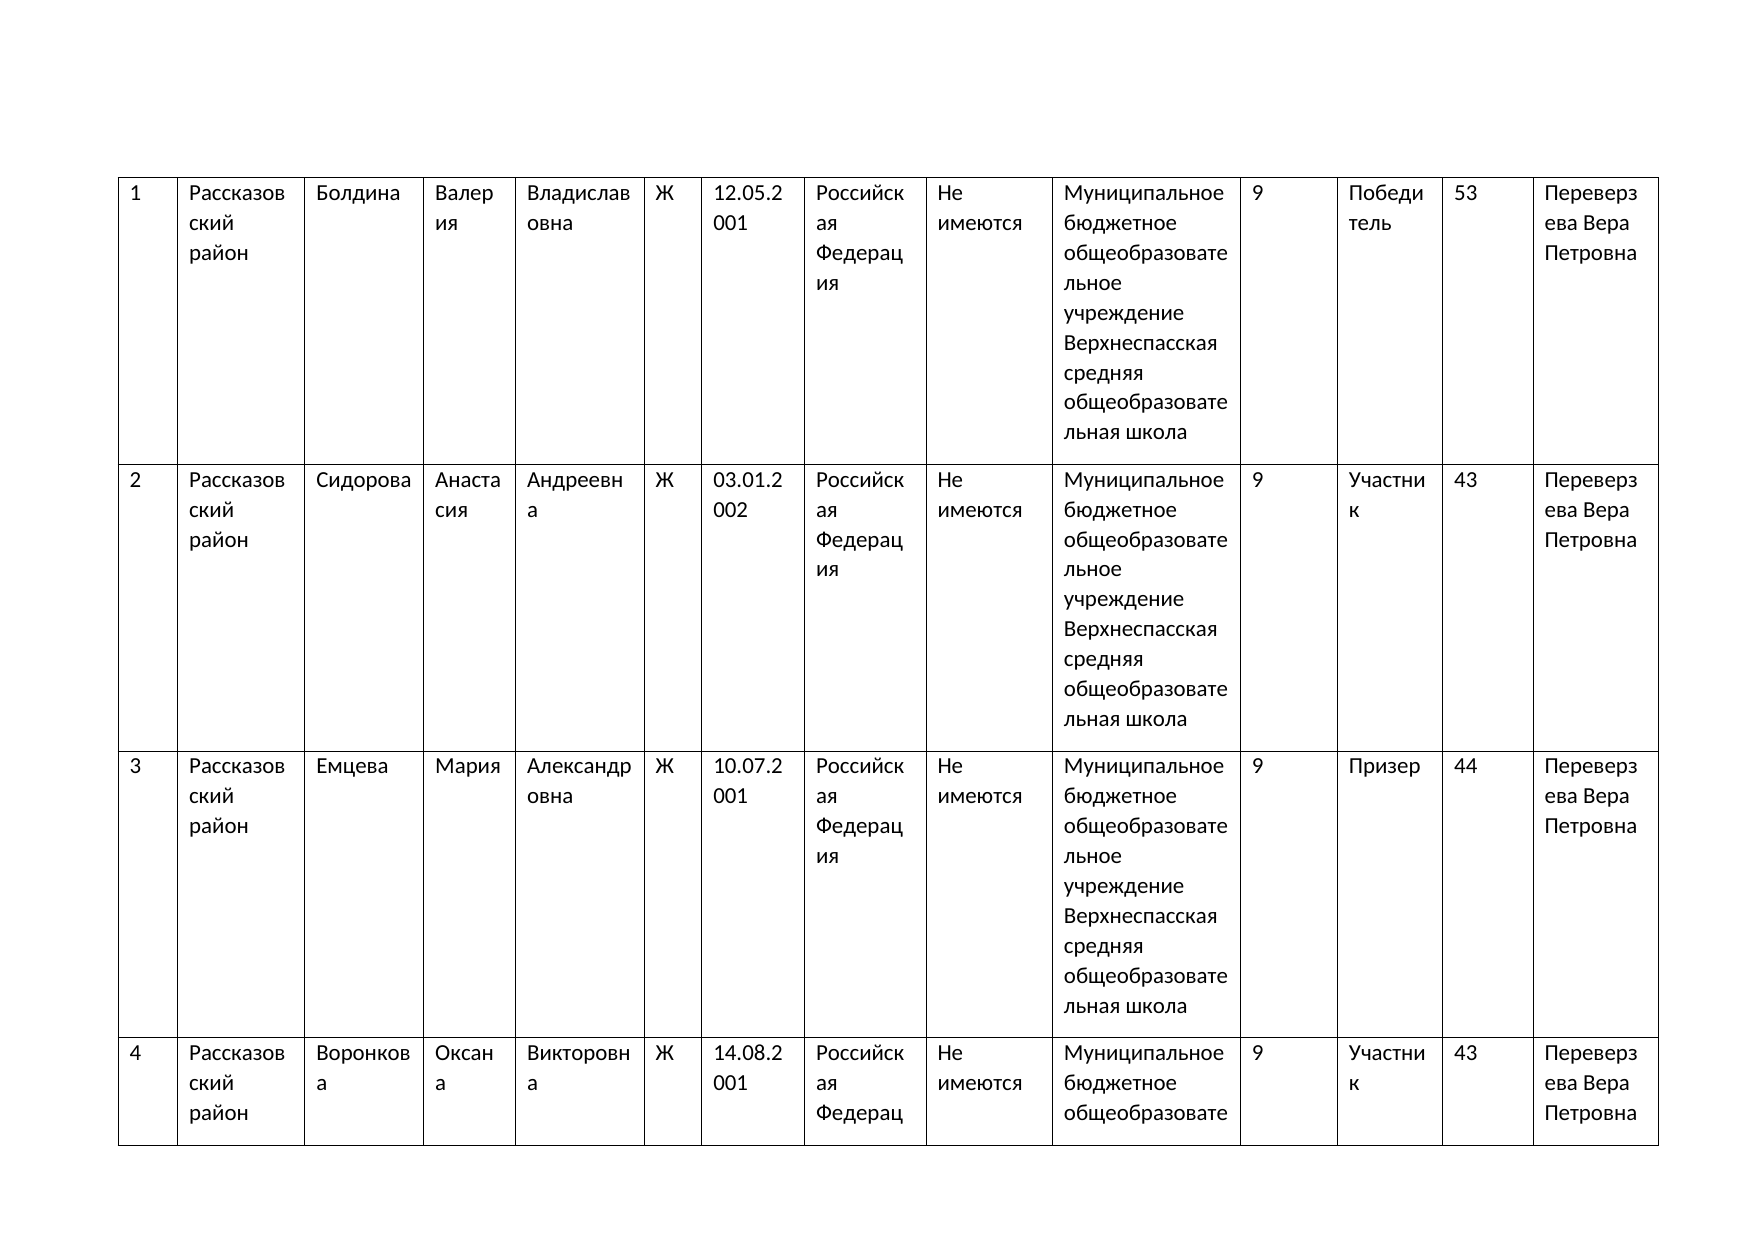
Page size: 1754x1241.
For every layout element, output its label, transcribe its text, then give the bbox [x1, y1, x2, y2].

table_cell Ж [645, 178, 701, 464]
table_cell Рассказовский район [178, 1038, 304, 1144]
table_cell 03.01.2002 [702, 465, 804, 751]
table_cell Рассказовский район [178, 465, 304, 751]
table_cell Муниципальное бюджетное общеобразовательное учреждение Верхнеспасская средняя общеобразовательная школа [1053, 465, 1240, 751]
table_cell Рассказовский район [178, 752, 304, 1037]
table_cell 1 [119, 178, 177, 464]
table_cell Победитель [1338, 178, 1442, 464]
table_cell Переверзева Вера Петровна [1534, 752, 1658, 1037]
table_cell 43 [1443, 465, 1533, 751]
table_cell 4 [119, 1038, 177, 1144]
table_cell Не имеются [927, 178, 1052, 464]
table_cell Мария [424, 752, 515, 1037]
table_cell 9 [1241, 178, 1337, 464]
table_cell Рассказовский район [178, 178, 304, 464]
table_cell 2 [119, 465, 177, 751]
table_cell Участник [1338, 1038, 1442, 1144]
table_cell Валерия [424, 178, 515, 464]
table_cell Призер [1338, 752, 1442, 1037]
table_cell Российская Федерац [805, 1038, 926, 1144]
table_cell Болдина [305, 178, 423, 464]
table_cell 9 [1241, 752, 1337, 1037]
table_cell Сидорова [305, 465, 423, 751]
table_cell 14.08.2001 [702, 1038, 804, 1144]
table_cell 44 [1443, 752, 1533, 1037]
table_cell Муниципальное бюджетное общеобразовате [1053, 1038, 1240, 1144]
table_cell Владиславовна [516, 178, 644, 464]
table_cell 53 [1443, 178, 1533, 464]
table_cell Не имеются [927, 1038, 1052, 1144]
table_cell Андреевна [516, 465, 644, 751]
table_cell Викторовна [516, 1038, 644, 1144]
table_cell 3 [119, 752, 177, 1037]
table_cell 43 [1443, 1038, 1533, 1144]
table_cell 10.07.2001 [702, 752, 804, 1037]
table_cell Ж [645, 1038, 701, 1144]
table_cell Оксана [424, 1038, 515, 1144]
table_cell Участник [1338, 465, 1442, 751]
table_cell Анастасия [424, 465, 515, 751]
table_cell Муниципальное бюджетное общеобразовательное учреждение Верхнеспасская средняя общеобразовательная школа [1053, 178, 1240, 464]
table_cell Переверзева Вера Петровна [1534, 1038, 1658, 1144]
table_cell Российская Федерация [805, 752, 926, 1037]
table_cell Переверзева Вера Петровна [1534, 178, 1658, 464]
table_cell Ж [645, 752, 701, 1037]
table_cell Воронкова [305, 1038, 423, 1144]
table_cell Ж [645, 465, 701, 751]
table_cell 9 [1241, 1038, 1337, 1144]
table_cell Муниципальное бюджетное общеобразовательное учреждение Верхнеспасская средняя общеобразовательная школа [1053, 752, 1240, 1037]
table_cell Александровна [516, 752, 644, 1037]
table_cell Емцева [305, 752, 423, 1037]
table_cell Российская Федерация [805, 465, 926, 751]
table_cell Российская Федерация [805, 178, 926, 464]
table_cell Переверзева Вера Петровна [1534, 465, 1658, 751]
table_cell 12.05.2001 [702, 178, 804, 464]
table_cell Не имеются [927, 465, 1052, 751]
table_cell 9 [1241, 465, 1337, 751]
table_cell Не имеются [927, 752, 1052, 1037]
